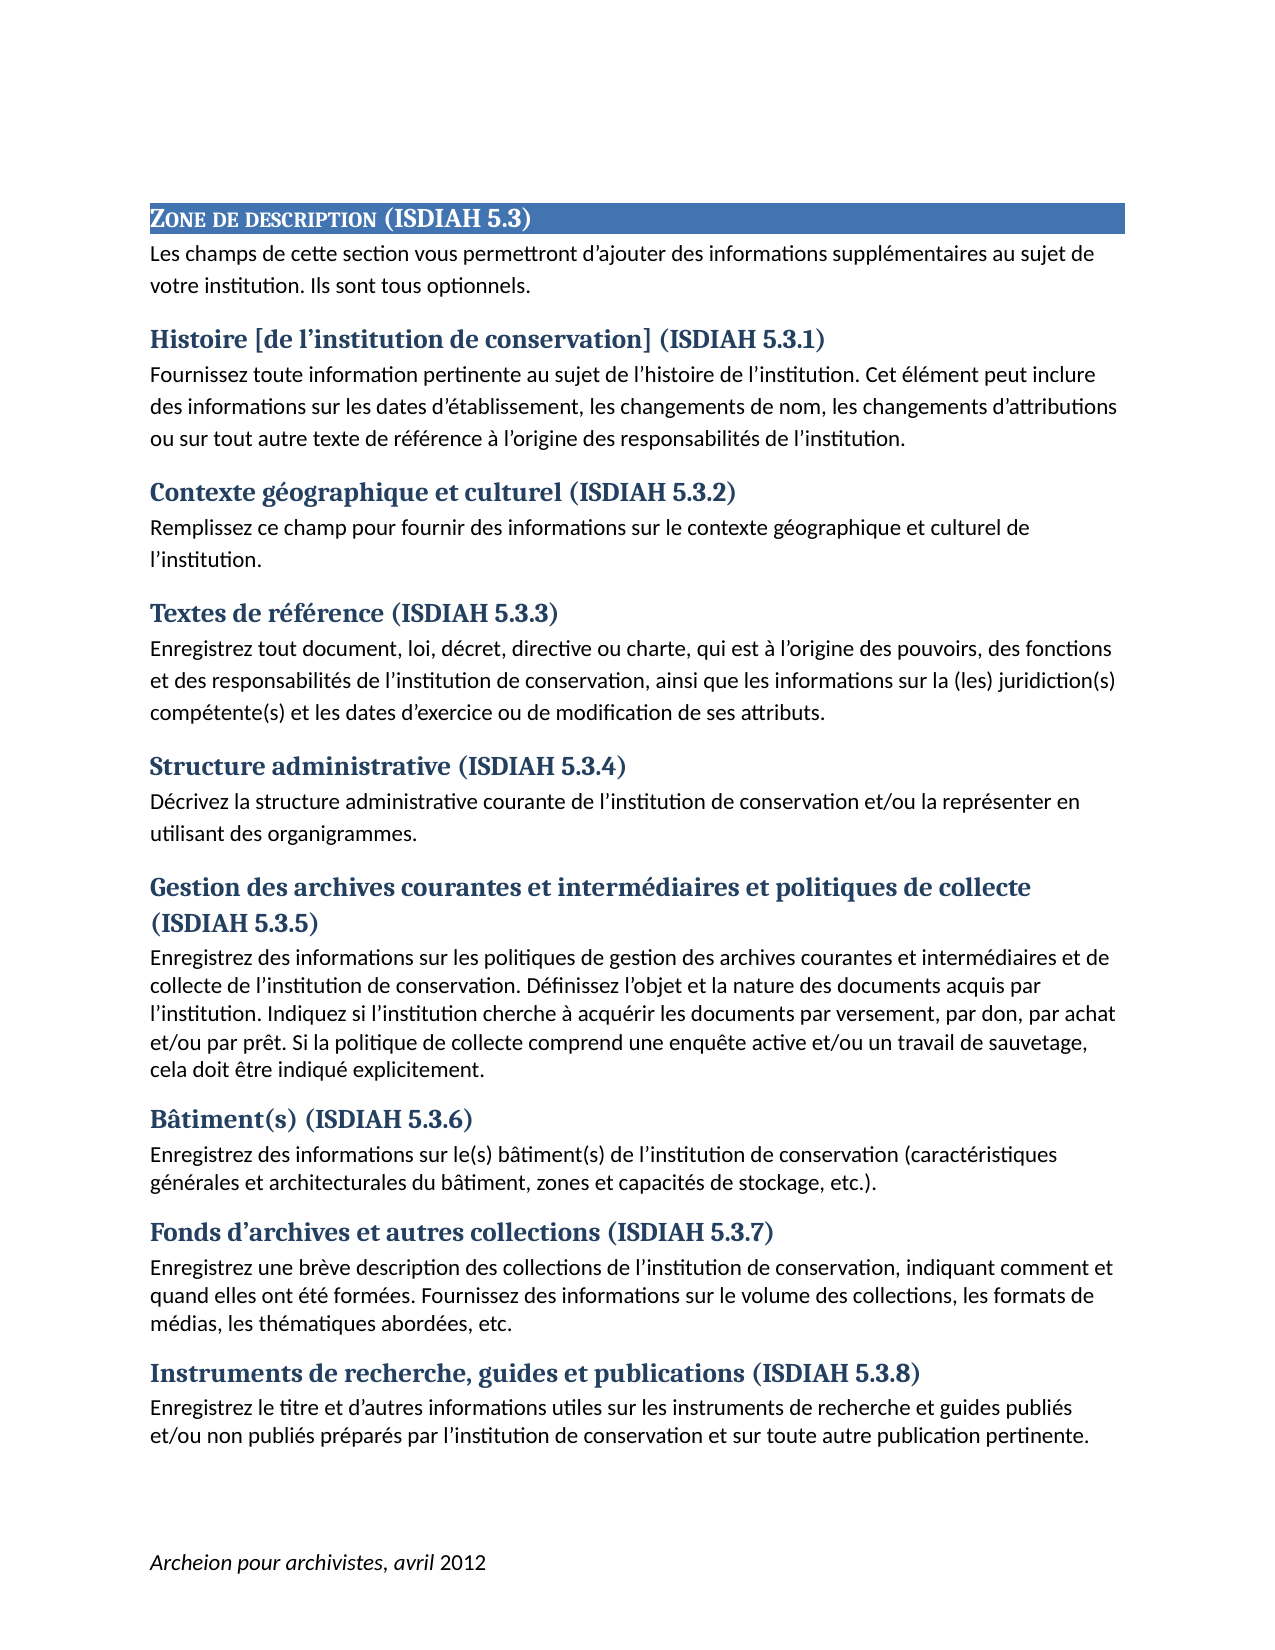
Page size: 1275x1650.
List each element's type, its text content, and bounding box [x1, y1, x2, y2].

text Enregistrez tout document, loi, décret, directive ou charte, qui est à l’origine des pouvoirs, des fonctions et des responsabilités de l’institution de conservation, ainsi que les informations sur la (les) juridiction(s) compétente(s) et les dates d’exercice ou de modification de ses attributs. [150, 634, 1125, 726]
subtitle Contexte géographique et culturel (ISDIAH 5.3.2) [150, 477, 1125, 508]
text Enregistrez des informations sur les politiques de gestion des archives courantes et intermédiaires et de collecte de l’institution de conservation. Définissez l’objet et la nature des documents acquis par l’institution. Indiquez si l’institution cherche à acquérir les documents par versement, par don, par achat et/ou par prêt. Si la politique de collecte comprend une enquête active et/ou un travail de sauvetage, cela doit être indiqué explicitement. [150, 943, 1125, 1084]
subtitle Instruments de recherche, guides et publications (ISDIAH 5.3.8) [150, 1358, 1125, 1389]
subtitle Textes de référence (ISDIAH 5.3.3) [150, 598, 1125, 629]
text Décrivez la structure administrative courante de l’institution de conservation et/ou la représenter en utilisant des organigrammes. [150, 787, 1125, 847]
text Les champs de cette section vous permettront d’ajouter des informations supplémentaires au sujet de votre institution. Ils sont tous optionnels. [150, 239, 1125, 299]
subtitle Bâtiment(s) (ISDIAH 5.3.6) [150, 1104, 1125, 1136]
subtitle Structure administrative (ISDIAH 5.3.4) [150, 751, 1125, 782]
text Enregistrez une brève description des collections de l’institution de conservation, indiquant comment et quand elles ont été formées. Fournissez des informations sur le volume des collections, les formats de médias, les thématiques abordées, etc. [150, 1253, 1125, 1337]
text Remplissez ce champ pour fournir des informations sur le contexte géographique et culturel de l’institution. [150, 513, 1125, 573]
subtitle Zone de description (ISDIAH 5.3) [150, 203, 1125, 234]
text Enregistrez le titre et d’autres informations utiles sur les instruments de recherche et guides publiés et/ou non publiés préparés par l’institution de conservation et sur toute autre publication pertinente. [150, 1393, 1125, 1449]
text Enregistrez des informations sur le(s) bâtiment(s) de l’institution de conservation (caractéristiques générales et architecturales du bâtiment, zones et capacités de stockage, etc.). [150, 1140, 1125, 1196]
text Fournissez toute information pertinente au sujet de l’histoire de l’institution. Cet élément peut inclure des informations sur les dates d’établissement, les changements de nom, les changements d’attributions ou sur tout autre texte de référence à l’origine des responsabilités de l’institution. [150, 360, 1125, 452]
subtitle Fonds d’archives et autres collections (ISDIAH 5.3.7) [150, 1217, 1125, 1248]
subtitle Gestion des archives courantes et intermédiaires et politiques de collecte (ISDIAH 5.3.5) [150, 872, 1125, 939]
subtitle Histoire [de l’institution de conservation] (ISDIAH 5.3.1) [150, 324, 1125, 355]
